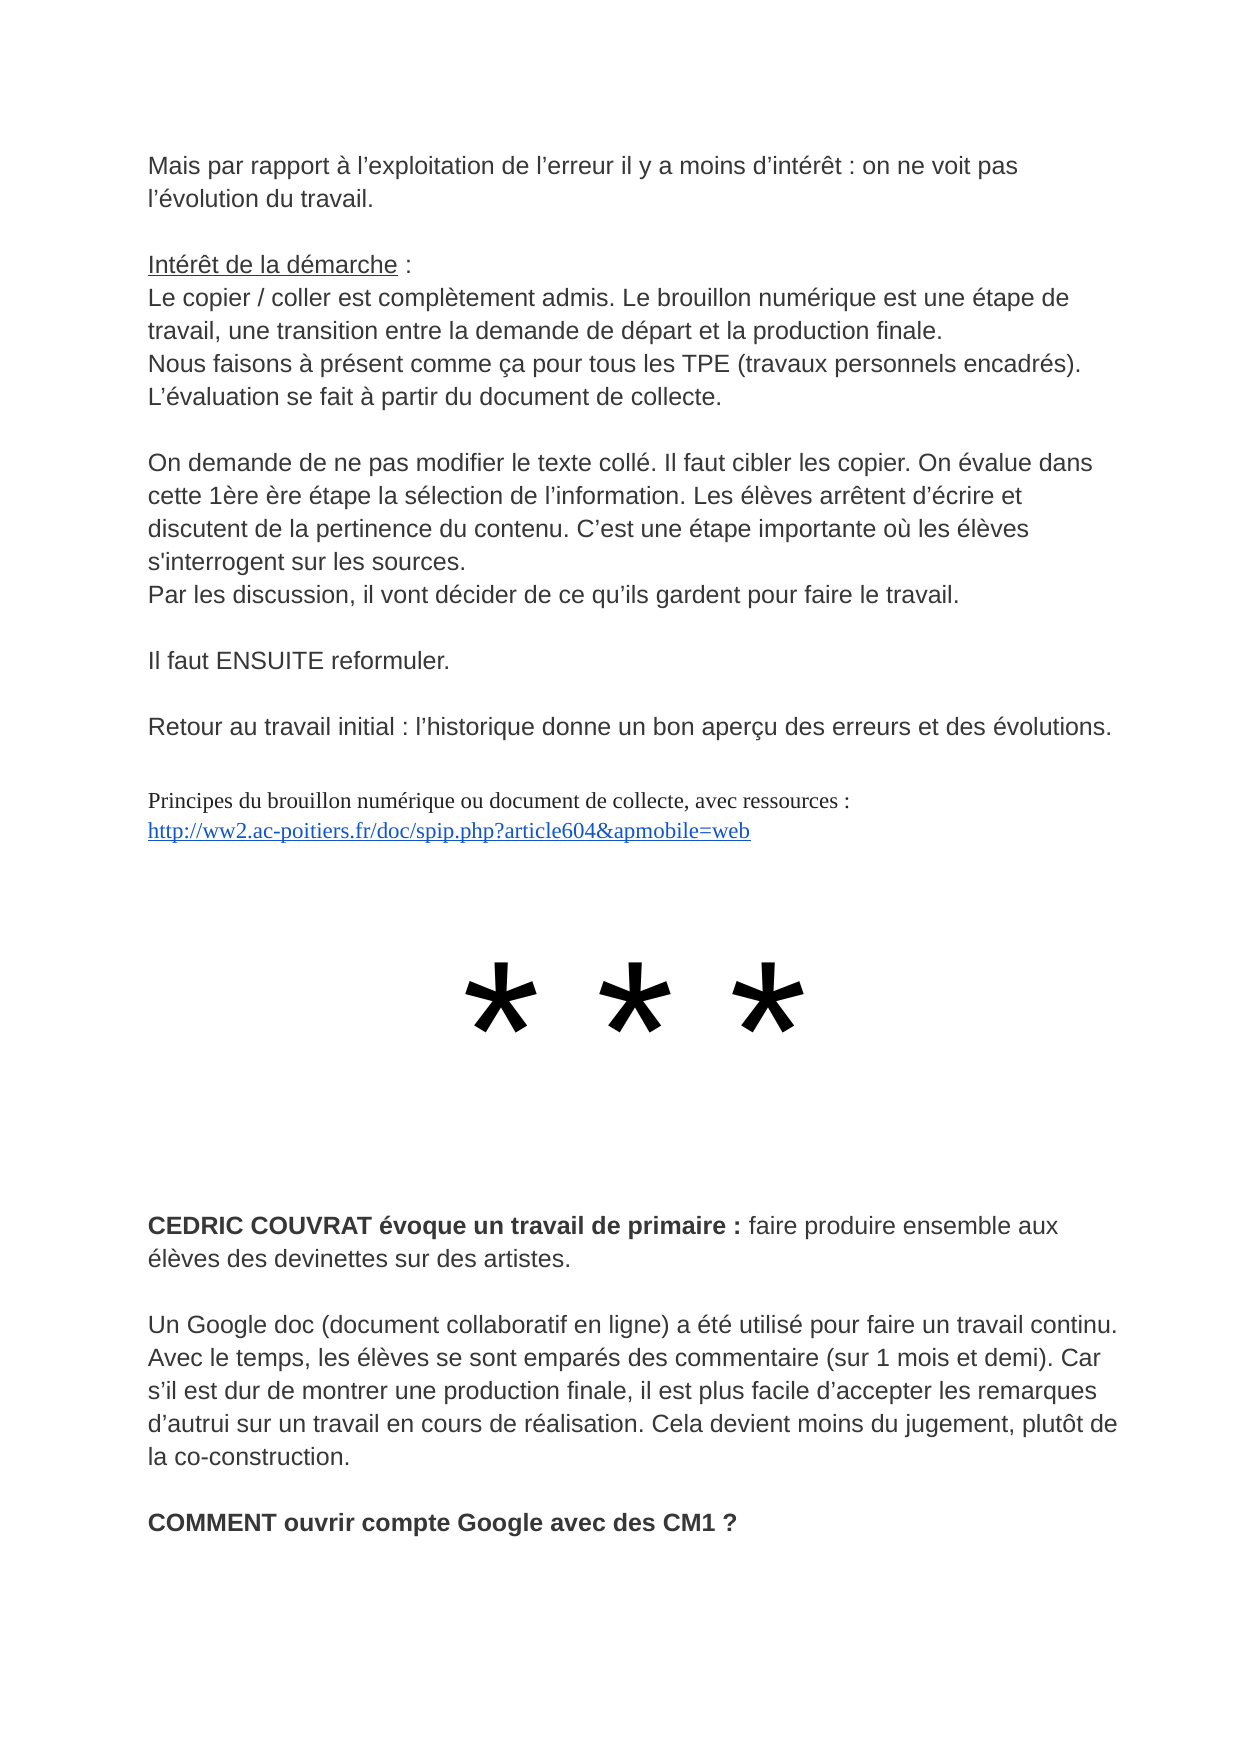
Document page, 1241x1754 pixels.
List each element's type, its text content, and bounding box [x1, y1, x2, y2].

text * * * [148, 913, 1122, 1143]
text Principes du brouillon numérique ou document de collecte, avec ressources : http://ww2.ac-poitiers.fr/doc/spip.php?article604&apmobile=web [148, 787, 1122, 843]
text COMMENT ouvrir compte Google avec des CM1 ? [148, 1508, 1122, 1537]
text On demande de ne pas modifier le texte collé. Il faut cibler les copier. On évalue dans cette 1ère ère étape la sélection de l’information. Les élèves arrêtent d’écrire et discutent de la pertinence du contenu. C’est une étape importante où les élèves s'interrogent sur les sources. [148, 448, 1122, 576]
text Nous faisons à présent comme ça pour tous les TPE (travaux personnels encadrés). [148, 349, 1122, 378]
text Intérêt de la démarche : [148, 250, 1122, 279]
text Par les discussion, il vont décider de ce qu’ils gardent pour faire le travail. [148, 580, 1122, 609]
text Le copier / coller est complètement admis. Le brouillon numérique est une étape de travail, une transition entre la demande de départ et la production finale. [148, 283, 1122, 345]
text L’évaluation se fait à partir du document de collecte. [148, 382, 1122, 411]
text Retour au travail initial : l’historique donne un bon aperçu des erreurs et des évolutions. [148, 712, 1122, 741]
text Avec le temps, les élèves se sont emparés des commentaire (sur 1 mois et demi). Car s’il est dur de montrer une production finale, il est plus facile d’accepter les remarques d’autrui sur un travail en cours de réalisation. Cela devient moins du jugement, plutôt de la co-construction. [148, 1343, 1122, 1471]
text Mais par rapport à l’exploitation de l’erreur il y a moins d’intérêt : on ne voit pas l’évolution du travail. [148, 151, 1122, 213]
text CEDRIC COUVRAT évoque un travail de primaire : faire produire ensemble aux élèves des devinettes sur des artistes. [148, 1211, 1122, 1272]
text Il faut ENSUITE reformuler. [148, 646, 1122, 675]
text Un Google doc (document collaboratif en ligne) a été utilisé pour faire un travail continu. [148, 1310, 1122, 1338]
